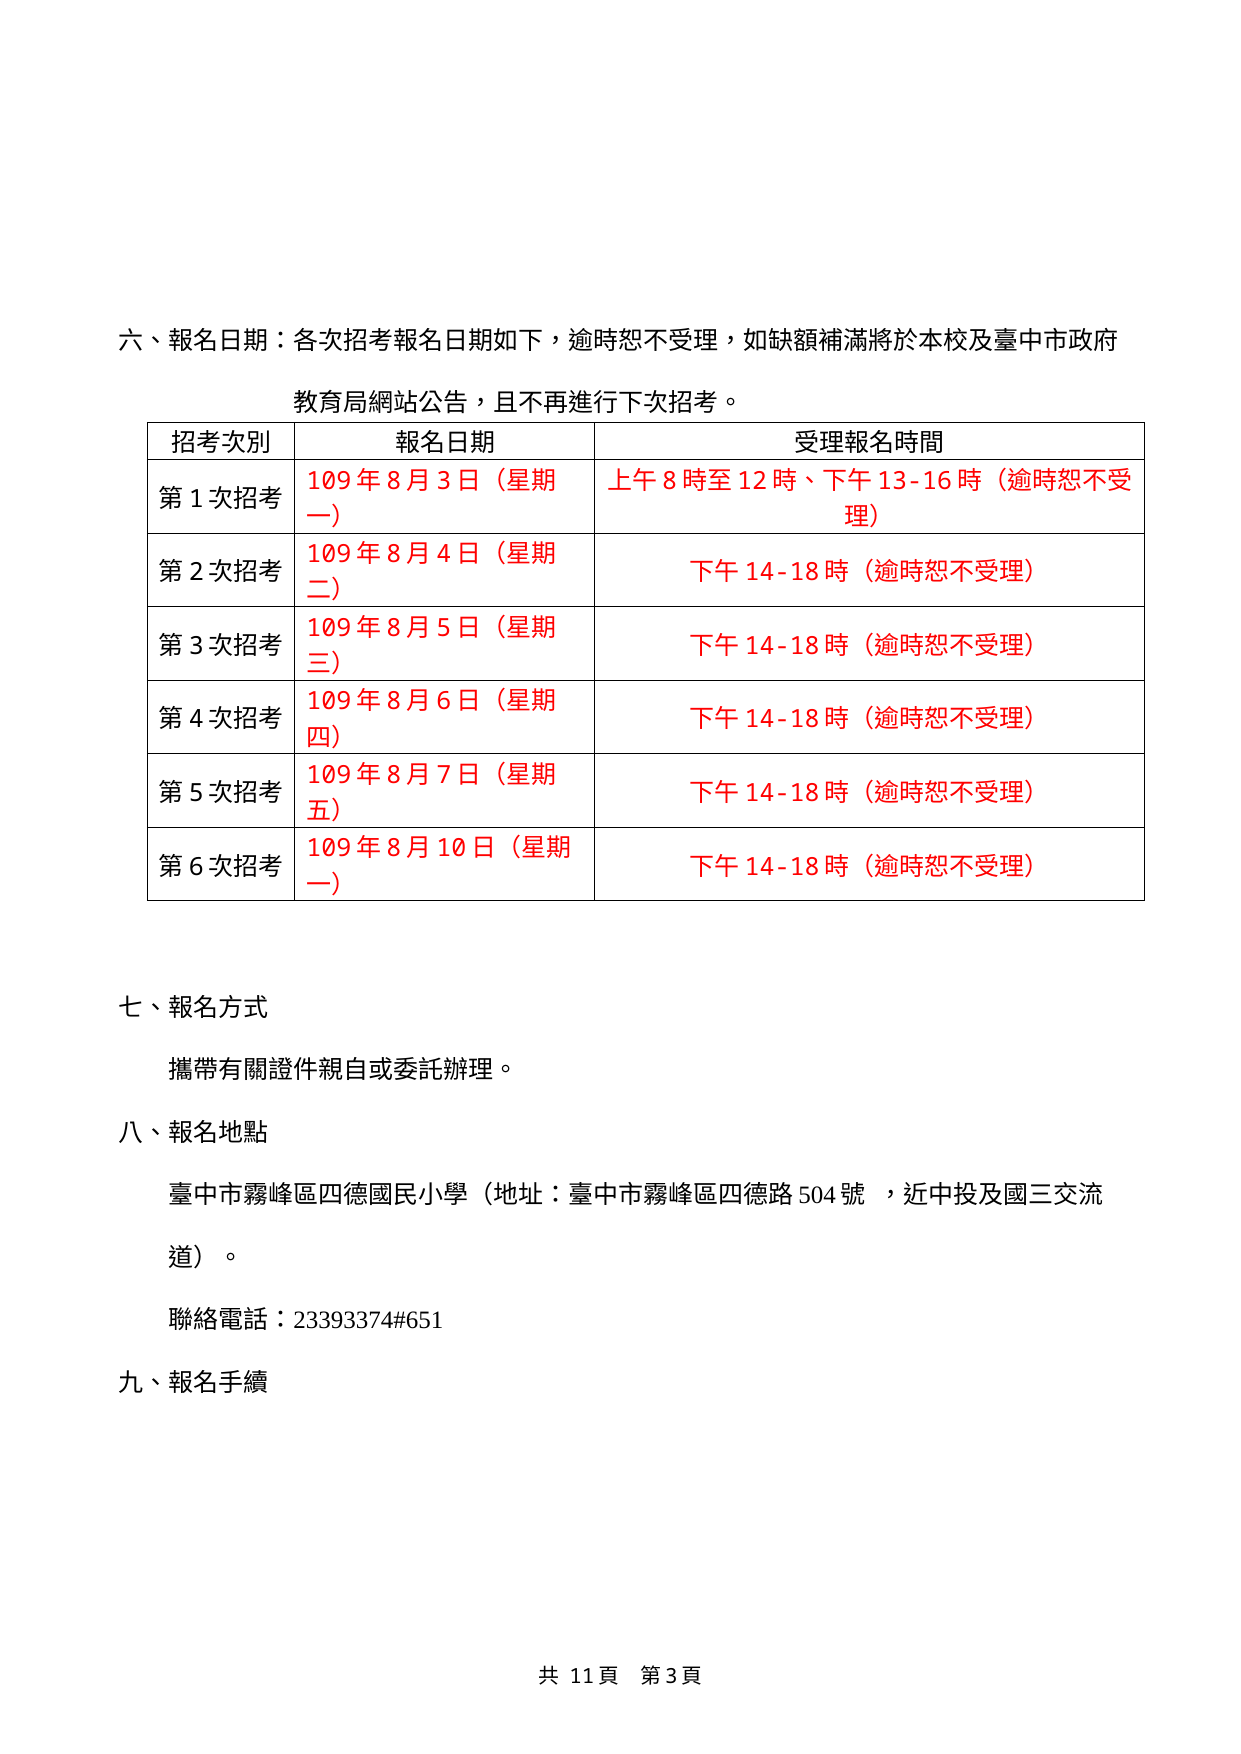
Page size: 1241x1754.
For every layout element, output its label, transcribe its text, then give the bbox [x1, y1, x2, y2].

table_cell 109年8月3日（星期一） [295, 460, 594, 533]
table_cell 109年8月4日（星期二） [295, 534, 594, 606]
table_cell 109年8月6日（星期四） [295, 681, 594, 753]
table_header 招考次別 [148, 423, 294, 459]
table_cell 第3次招考 [148, 607, 294, 680]
table_cell 第5次招考 [148, 754, 294, 827]
table_cell 下午14-18時（逾時恕不受理） [595, 534, 1144, 606]
table_cell 109年8月10日（星期一） [295, 828, 594, 900]
table_cell 下午14-18時（逾時恕不受理） [595, 681, 1144, 753]
table_cell 109年8月5日（星期三） [295, 607, 594, 680]
text 六、報名日期：各次招考報名日期如下，逾時恕不受理，如缺額補滿將於本校及臺中市政府教育局網站公告，且不再進行下次招考。 [118, 297, 1122, 422]
table_cell 上午8時至12時、下午13-16時（逾時恕不受理） [595, 460, 1144, 533]
table_cell 第2次招考 [148, 534, 294, 606]
text 七、報名方式 攜帶有關證件親自或委託辦理。 [118, 964, 1122, 1089]
table_cell 下午14-18時（逾時恕不受理） [595, 607, 1144, 680]
table_header 報名日期 [295, 423, 594, 459]
table_cell 第4次招考 [148, 681, 294, 753]
text 九、報名手續 [118, 1339, 1122, 1401]
text 八、報名地點 臺中市霧峰區四德國民小學（地址：臺中市霧峰區四德路504號 ，近中投及國三交流道）。 [118, 1089, 1122, 1276]
table_header 受理報名時間 [595, 423, 1144, 459]
table_cell 109年8月7日（星期五） [295, 754, 594, 827]
table_cell 下午14-18時（逾時恕不受理） [595, 754, 1144, 827]
text 聯絡電話：23393374#651 [168, 1276, 1122, 1339]
table_cell 下午14-18時（逾時恕不受理） [595, 828, 1144, 900]
table_cell 第1次招考 [148, 460, 294, 533]
table_cell 第6次招考 [148, 828, 294, 900]
